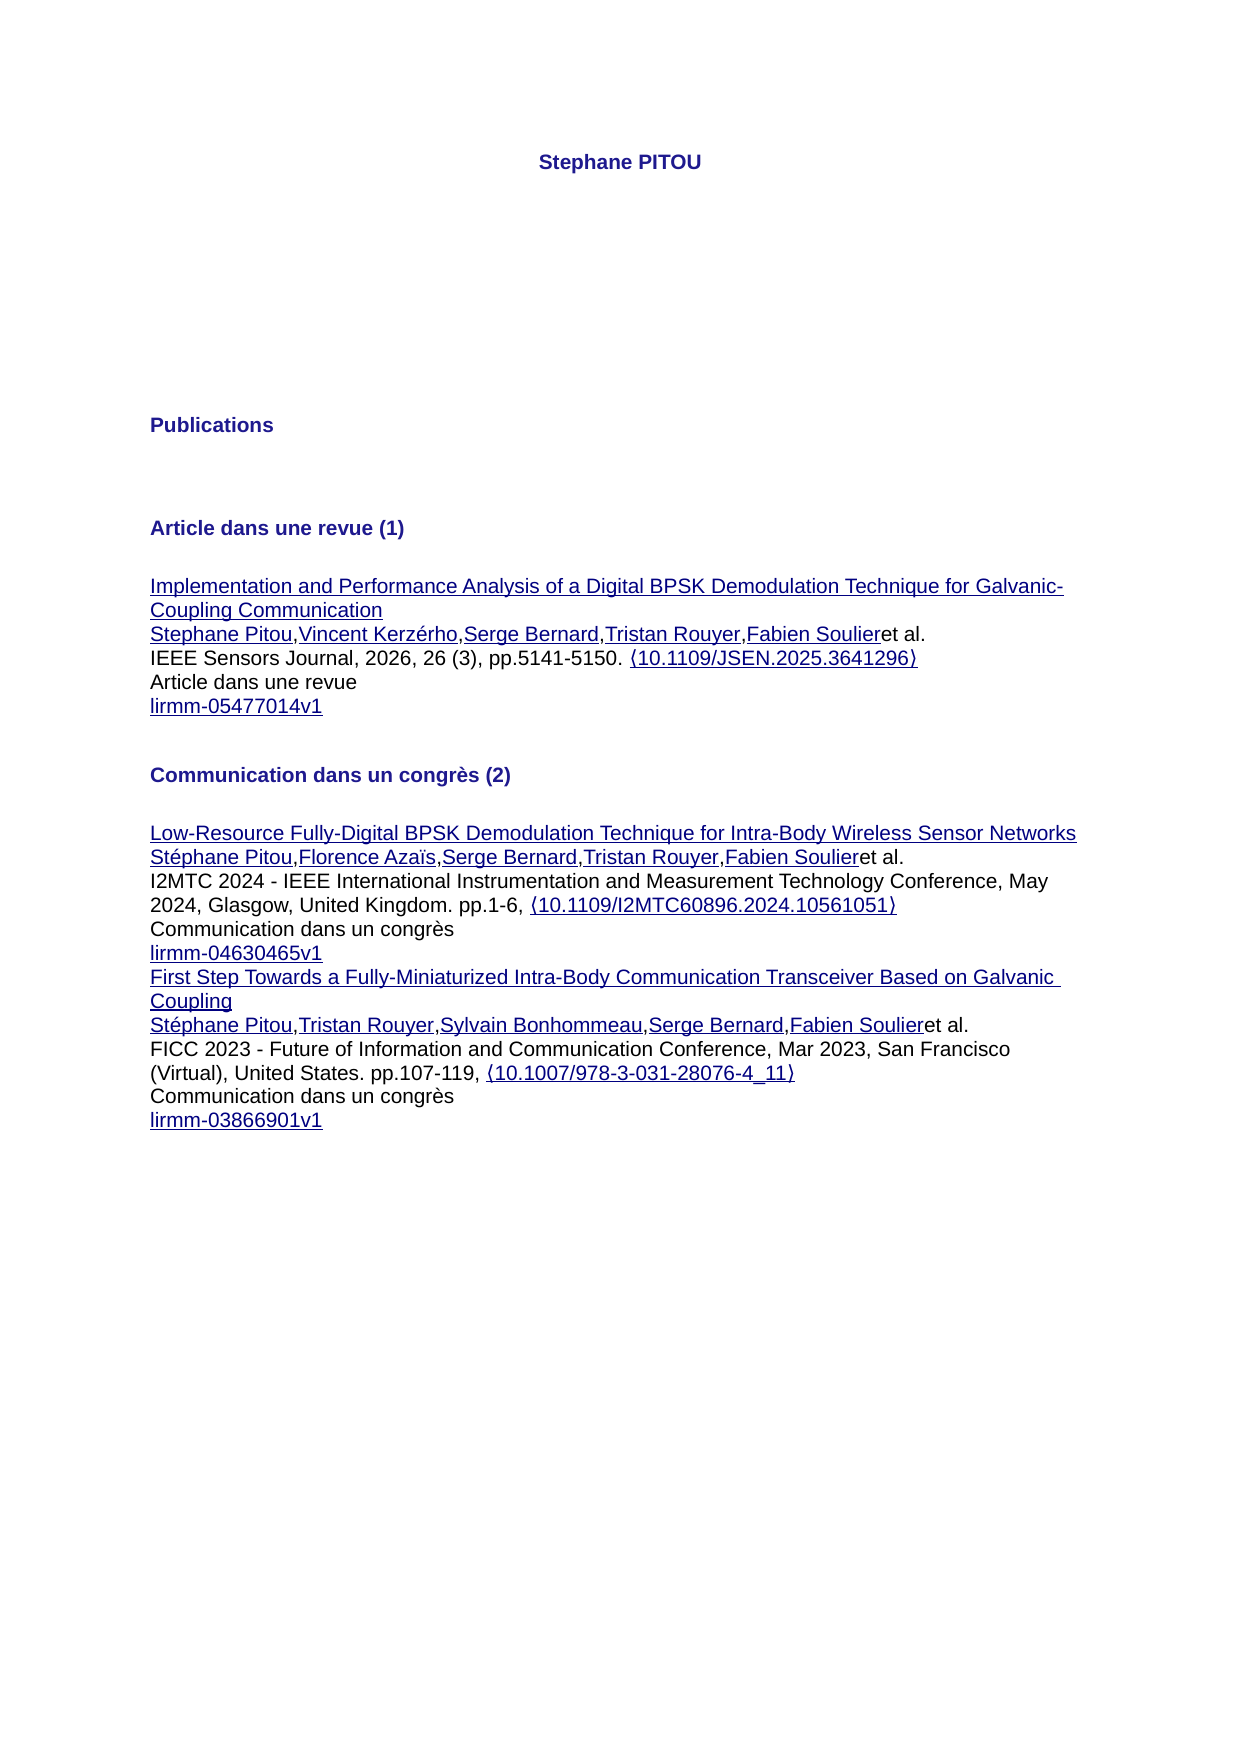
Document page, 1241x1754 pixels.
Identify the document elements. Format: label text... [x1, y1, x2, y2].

table_header Low-Resource Fully-Digital BPSK Demodulation Technique for Intra-Body Wireless Sensor Networks Stéphane Pitou,Florence Azaïs,Serge Bernard,Tristan Rouyer,Fabien Soulieret al. I2MTC 2024 - IEEE International Instrumentation and Measurement Technology Conference, May 2024, Glasgow, United Kingdom. pp.1-6, ⟨10.1109/I2MTC60896.2024.10561051⟩ Communication dans un congrès lirmm-04630465v1 [150, 821, 1090, 964]
subtitle Stephane PITOU [150, 150, 1090, 174]
table_cell First Step Towards a Fully-Miniaturized Intra-Body Communication Transceiver Based on Galvanic Coupling Stéphane Pitou,Tristan Rouyer,Sylvain Bonhommeau,Serge Bernard,Fabien Soulieret al. FICC 2023 - Future of Information and Communication Conference, Mar 2023, San Francisco (Virtual), United States. pp.107-119, ⟨10.1007/978-3-031-28076-4_11⟩ Communication dans un congrès lirmm-03866901v1 [150, 965, 1090, 1132]
subtitle Communication dans un congrès (2) [150, 762, 1090, 786]
subtitle Article dans une revue (1) [150, 516, 1090, 539]
table_header Implementation and Performance Analysis of a Digital BPSK Demodulation Technique for Galvanic-Coupling Communication Stephane Pitou,Vincent Kerzérho,Serge Bernard,Tristan Rouyer,Fabien Soulieret al. IEEE Sensors Journal, 2026, 26 (3), pp.5141-5150. ⟨10.1109/JSEN.2025.3641296⟩ Article dans une revue lirmm-05477014v1 [150, 574, 1090, 718]
subtitle Publications [150, 412, 1090, 436]
